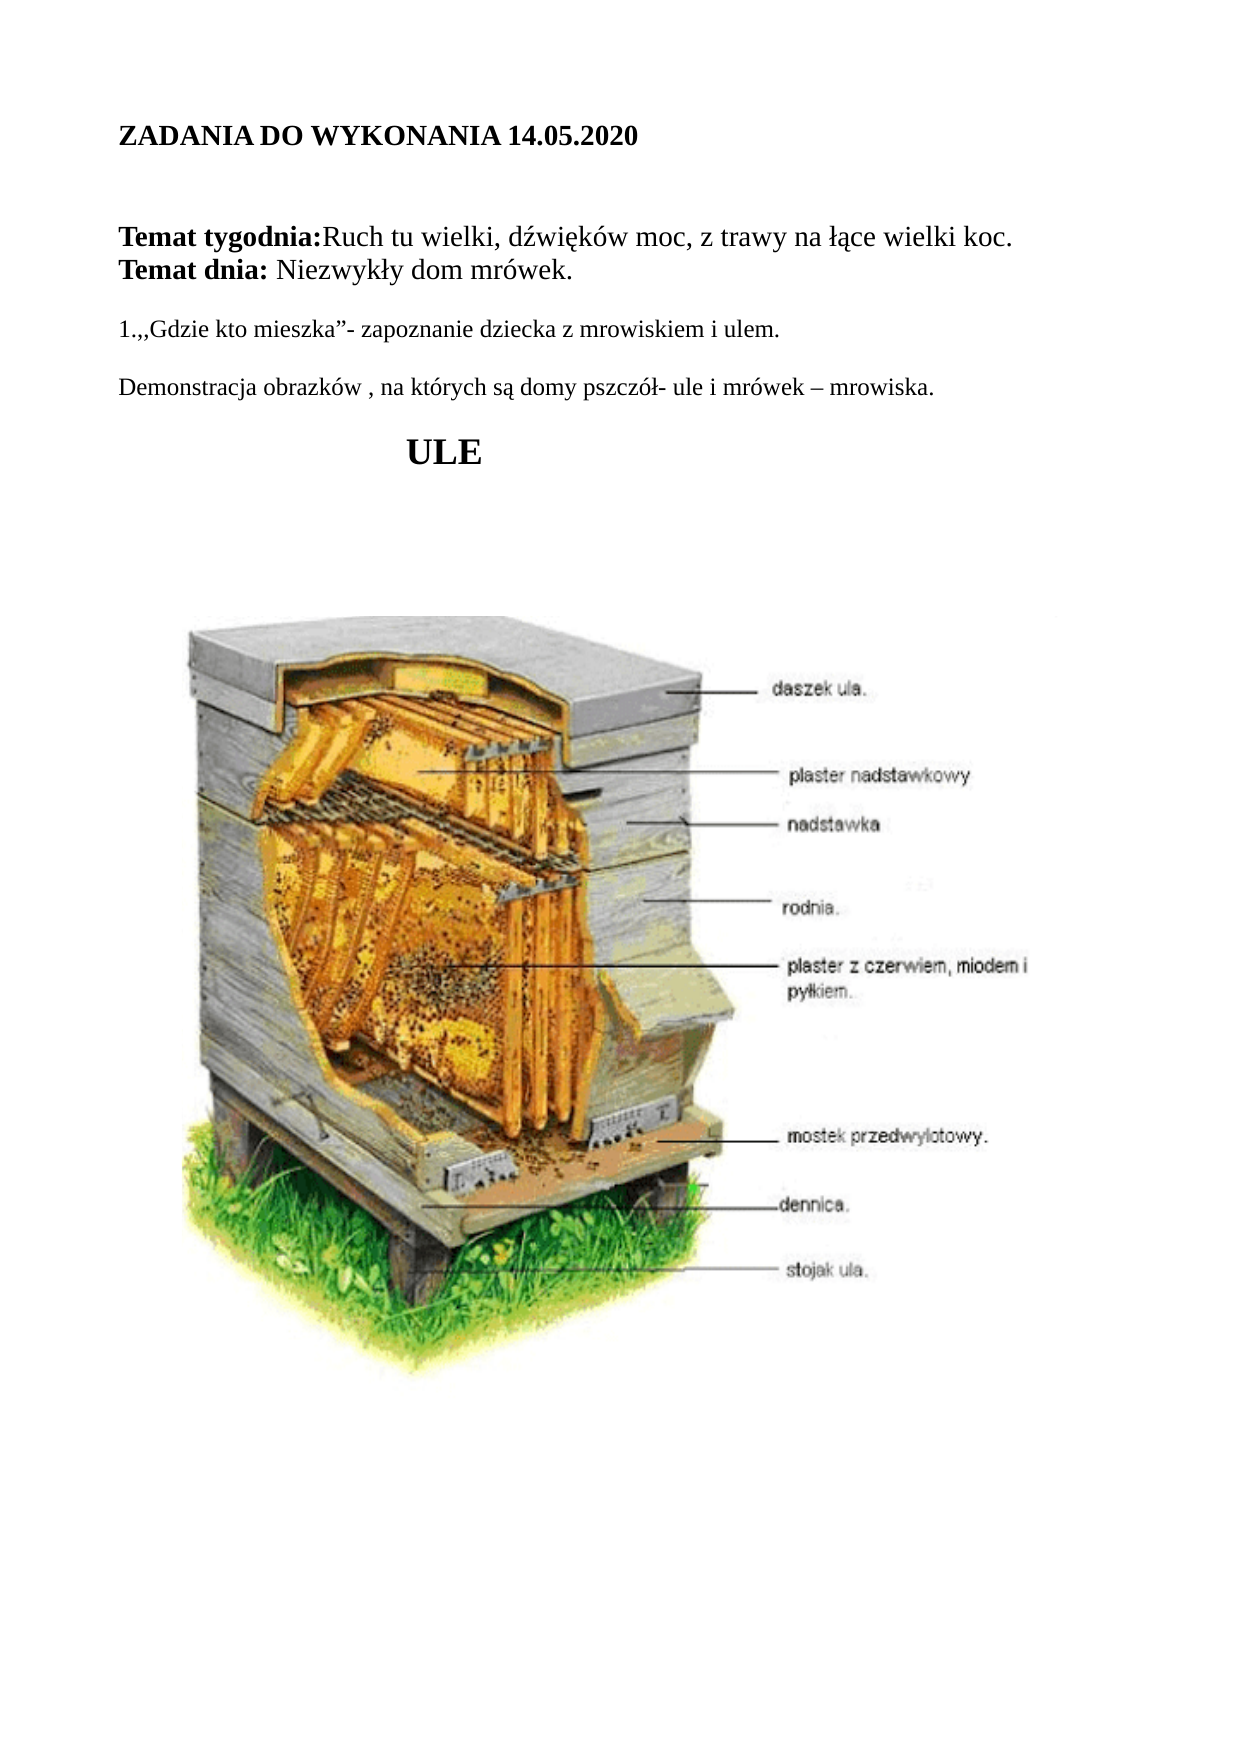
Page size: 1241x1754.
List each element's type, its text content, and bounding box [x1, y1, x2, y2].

text ULE [118, 429, 1122, 473]
text Temat dnia: Niezwykły dom mrówek. [118, 252, 1122, 286]
text Demonstracja obrazków , na których są domy pszczół- ule i mrówek – mrowiska. [118, 372, 1122, 401]
text Temat tygodnia:Ruch tu wielki, dźwięków moc, z trawy na łące wielki koc. [118, 219, 1122, 252]
text ZADANIA DO WYKONANIA 14.05.2020 [118, 118, 1122, 152]
text 1.,,Gdzie kto mieszka”- zapoznanie dziecka z mrowiskiem i ulem. [118, 314, 1122, 343]
picture [181, 616, 1059, 1411]
